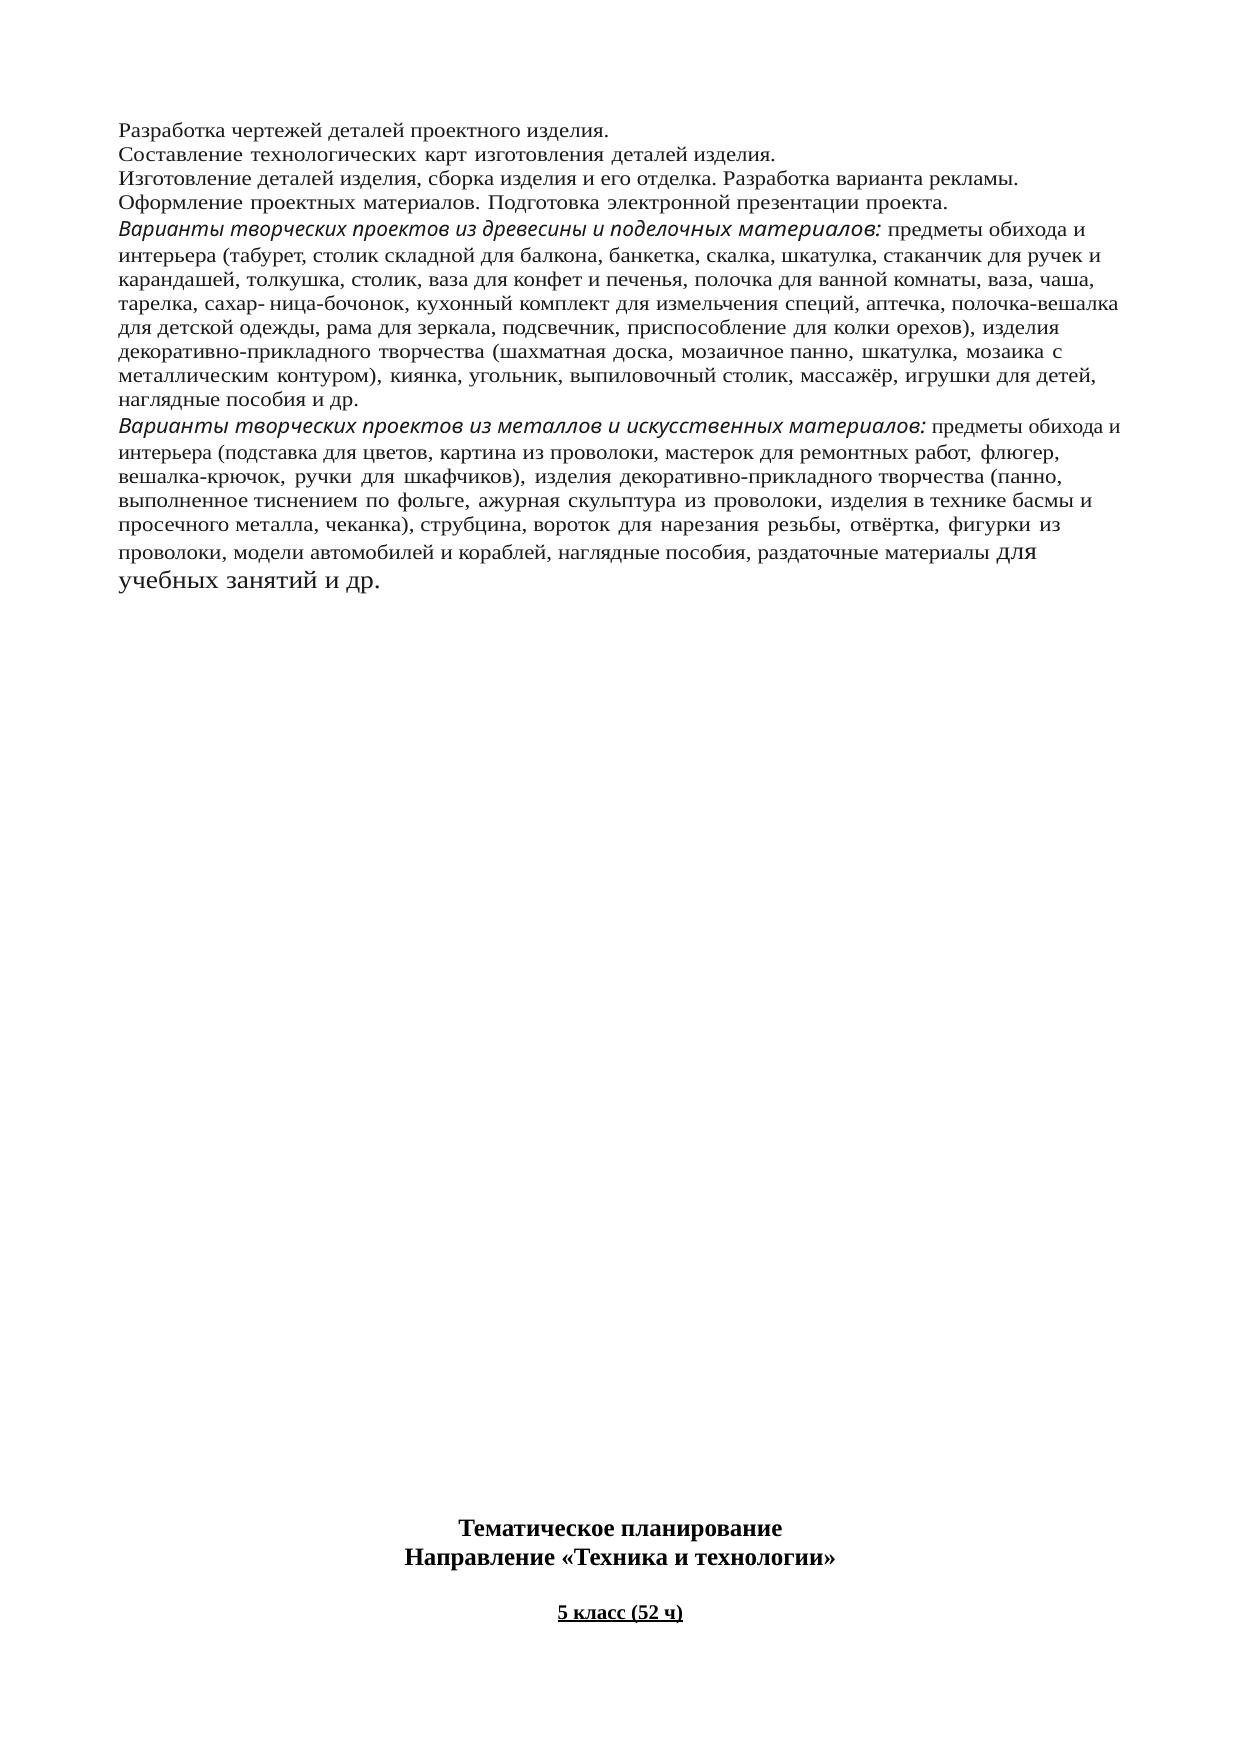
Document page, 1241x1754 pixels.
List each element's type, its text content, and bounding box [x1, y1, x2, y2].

text Направление «Техника и технологии» [118, 1542, 1122, 1571]
text Разработка чертежей деталей проектного изделия. [118, 118, 1122, 142]
text Изготовление деталей изделия, сборка изделия и его отделка. Разработка варианта рекламы. [118, 166, 1122, 190]
text Варианты творческих проектов из металлов и искусственных материалов: предметы обихода и интерьера (подставка для цветов, картина из проволоки, мастерок для ремонтных работ, флюгер, вешалка-крючок, ручки для шкафчиков), изделия декоративно-прикладного творчества (панно, выполненное тиснением по фольге, ажурная скульптура из проволоки, изделия в технике басмы и просечного металла, чеканка), струбцина, вороток для нарезания резьбы, отвёртка, фигурки из проволоки, модели автомобилей и кораблей, наглядные пособия, раздаточные материалы для учебных занятий и др. [118, 411, 1122, 593]
text Тематическое планирование [118, 1513, 1122, 1542]
text 5 класс (52 ч) [118, 1600, 1122, 1624]
text Оформление проектных материалов. Подготовка электронной презентации проекта. [118, 190, 1122, 214]
text Варианты творческих проектов из древесины и поделочных материалов: предметы обихода и интерьера (табурет, столик складной для балкона, банкетка, скалка, шкатулка, стаканчик для ручек и карандашей, толкушка, столик, ваза для конфет и печенья, полочка для ванной комнаты, ваза, чаша, тарелка, сахар- ница-бочонок, кухонный комплект для измельчения специй, аптечка, полочка-вешалка для детской одежды, рама для зеркала, подсвечник, приспособление для колки орехов), изделия декоративно-прикладного творчества (шахматная доска, мозаичное панно, шкатулка, мозаика с металлическим контуром), киянка, угольник, выпиловочный столик, массажёр, игрушки для детей, наглядные пособия и др. [118, 214, 1122, 411]
text Составление технологических карт изготовления деталей изделия. [118, 142, 1122, 166]
